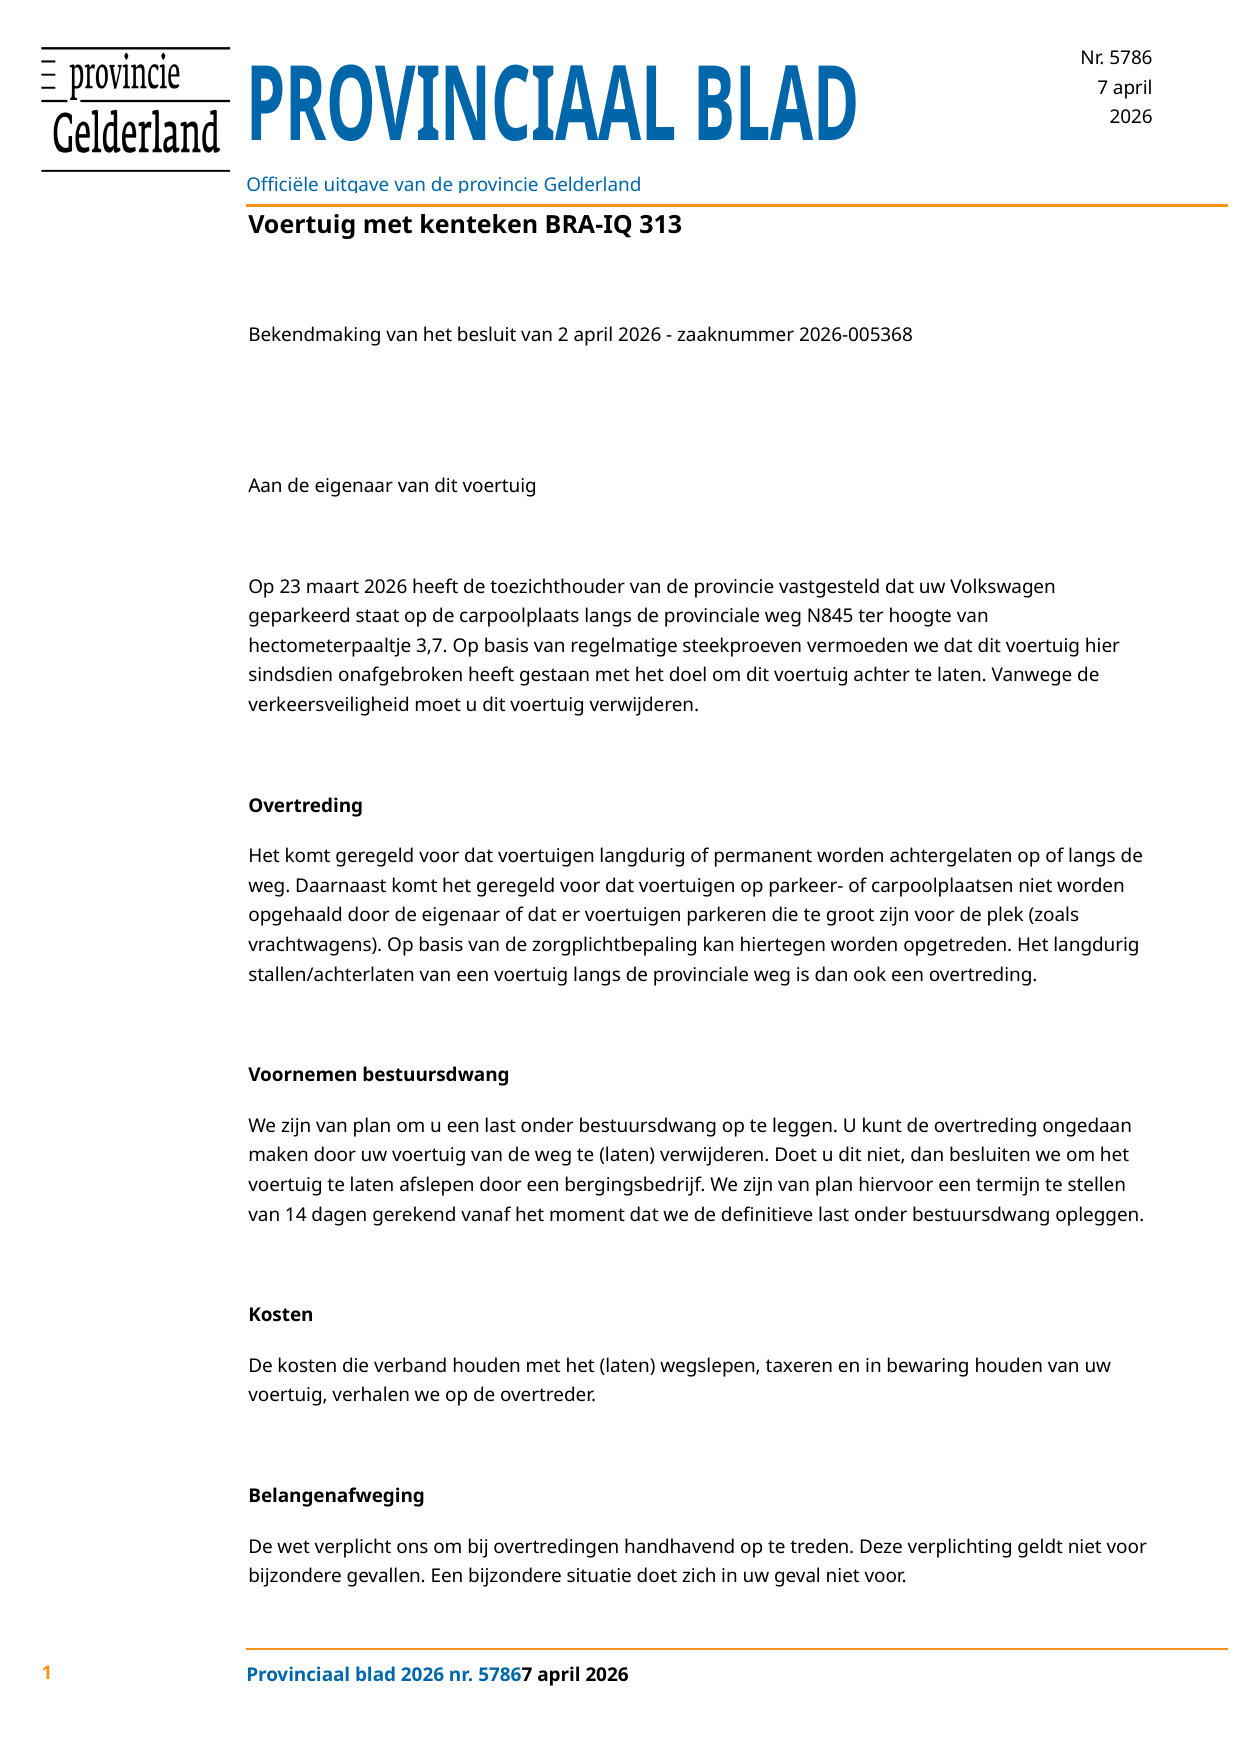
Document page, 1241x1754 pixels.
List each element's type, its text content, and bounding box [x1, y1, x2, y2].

text Voornemen bestuursdwang [248, 1062, 1152, 1087]
text We zijn van plan om u een last onder bestuursdwang op te leggen. U kunt de overtreding ongedaan maken door uw voertuig van de weg te (laten) verwijderen. Doet u dit niet, dan besluiten we om het voertuig te laten afslepen door een bergingsbedrijf. We zijn van plan hiervoor een termijn te stellen van 14 dagen gerekend vanaf het moment dat we de definitieve last onder bestuursdwang opleggen. [248, 1112, 1152, 1226]
text Kosten [248, 1302, 1152, 1327]
text Overtreding [248, 792, 1152, 818]
picture [41, 47, 231, 172]
text Bekendmaking van het besluit van 2 april 2026 - zaaknummer 2026-005368 [248, 321, 1152, 346]
text Aan de eigenaar van dit voertuig [248, 472, 1152, 498]
text Op 23 maart 2026 heeft de toezichthouder van de provincie vastgesteld dat uw Volkswagen geparkeerd staat op de carpoolplaats langs de provinciale weg N845 ter hoogte van hectometerpaaltje 3,7. Op basis van regelmatige steekproeven vermoeden we dat dit voertuig hier sindsdien onafgebroken heeft gestaan met het doel om dit voertuig achter te laten. Vanwege de verkeersveiligheid moet u dit voertuig verwijderen. [248, 573, 1152, 717]
text Voertuig met kenteken BRA-IQ 313 [248, 207, 1152, 241]
text Het komt geregeld voor dat voertuigen langdurig of permanent worden achtergelaten op of langs de weg. Daarnaast komt het geregeld voor dat voertuigen op parkeer- of carpoolplaatsen niet worden opgehaald door de eigenaar of dat er voertuigen parkeren die te groot zijn voor de plek (zoals vrachtwagens). Op basis van de zorgplichtbepaling kan hiertegen worden opgetreden. Het langdurig stallen/achterlaten van een voertuig langs de provinciale weg is dan ook een overtreding. [248, 842, 1152, 986]
text De wet verplicht ons om bij overtredingen handhavend op te treden. Deze verplichting geldt niet voor bijzondere gevallen. Een bijzondere situatie doet zich in uw geval niet voor. [248, 1533, 1152, 1588]
text Belangenafweging [248, 1482, 1152, 1508]
text De kosten die verband houden met het (laten) wegslepen, taxeren en in bewaring houden van uw voertuig, verhalen we op de overtreder. [248, 1352, 1152, 1407]
